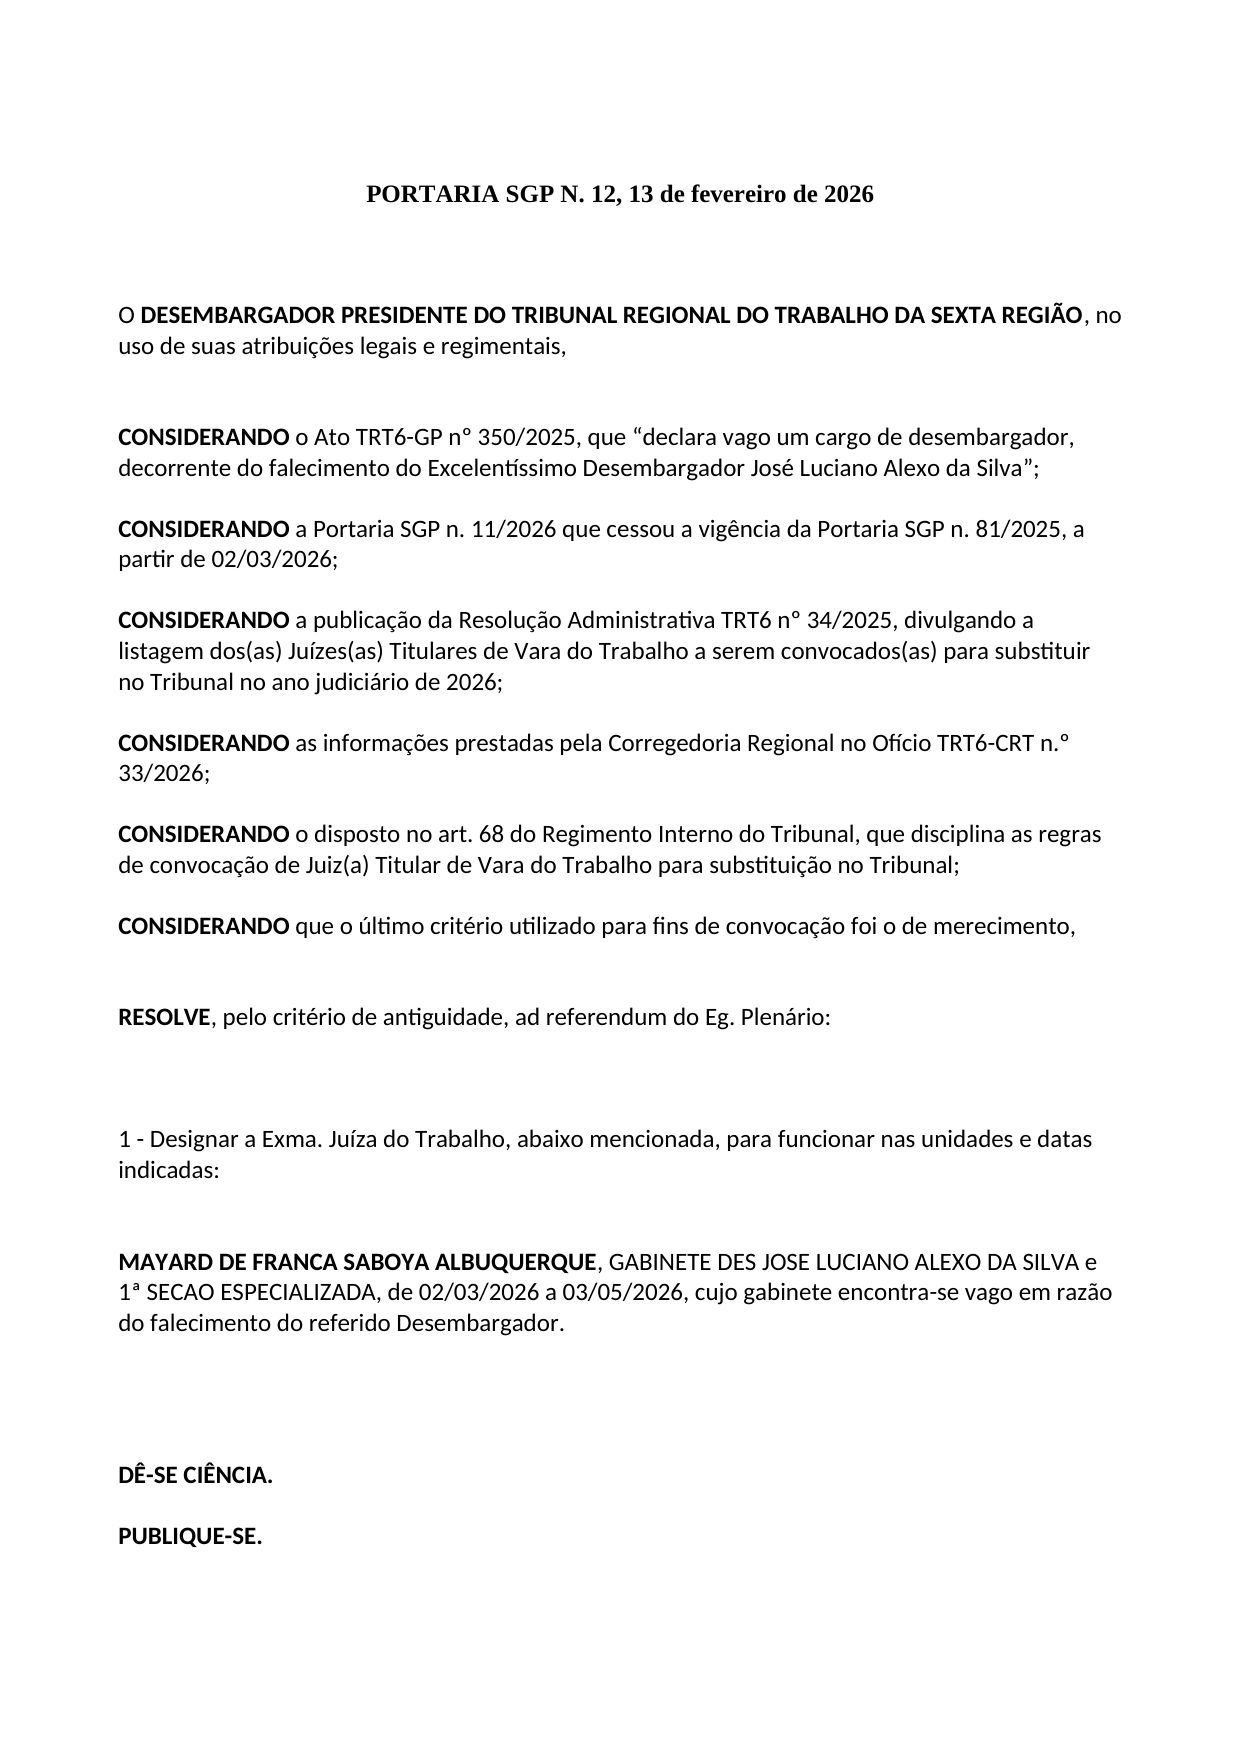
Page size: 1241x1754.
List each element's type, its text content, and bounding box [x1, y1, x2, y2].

text PORTARIA SGP N. 12, 13 de fevereiro de 2026 [118, 179, 1122, 208]
text DÊ-SE CIÊNCIA. [118, 1459, 1122, 1490]
text RESOLVE, pelo critério de antiguidade, ad referendum do Eg. Plenário: [118, 1001, 1122, 1032]
text CONSIDERANDO que o último critério utilizado para fins de convocação foi o de merecimento, [118, 910, 1122, 940]
text PUBLIQUE-SE. [118, 1520, 1122, 1551]
text CONSIDERANDO a Portaria SGP n. 11/2026 que cessou a vigência da Portaria SGP n. 81/2025, a partir de 02/03/2026; [118, 513, 1122, 574]
text CONSIDERANDO o disposto no art. 68 do Regimento Interno do Tribunal, que disciplina as regras de convocação de Juiz(a) Titular de Vara do Trabalho para substituição no Tribunal; [118, 818, 1122, 879]
text CONSIDERANDO o Ato TRT6-GP nº 350/2025, que “declara vago um cargo de desembargador, decorrente do falecimento do Excelentíssimo Desembargador José Luciano Alexo da Silva”; [118, 422, 1122, 483]
text CONSIDERANDO a publicação da Resolução Administrativa TRT6 nº 34/2025, divulgando a listagem dos(as) Juízes(as) Titulares de Vara do Trabalho a serem convocados(as) para substituir no Tribunal no ano judiciário de 2026; [118, 605, 1122, 696]
text MAYARD DE FRANCA SABOYA ALBUQUERQUE, GABINETE DES JOSE LUCIANO ALEXO DA SILVA e 1ª SECAO ESPECIALIZADA, de 02/03/2026 a 03/05/2026, cujo gabinete encontra-se vago em razão do falecimento do referido Desembargador. [118, 1246, 1122, 1337]
text CONSIDERANDO as informações prestadas pela Corregedoria Regional no Ofício TRT6-CRT n.º 33/2026; [118, 727, 1122, 788]
text O DESEMBARGADOR PRESIDENTE DO TRIBUNAL REGIONAL DO TRABALHO DA SEXTA REGIÃO, no uso de suas atribuições legais e regimentais, [118, 299, 1122, 361]
text 1 - Designar a Exma. Juíza do Trabalho, abaixo mencionada, para funcionar nas unidades e datas indicadas: [118, 1123, 1122, 1184]
